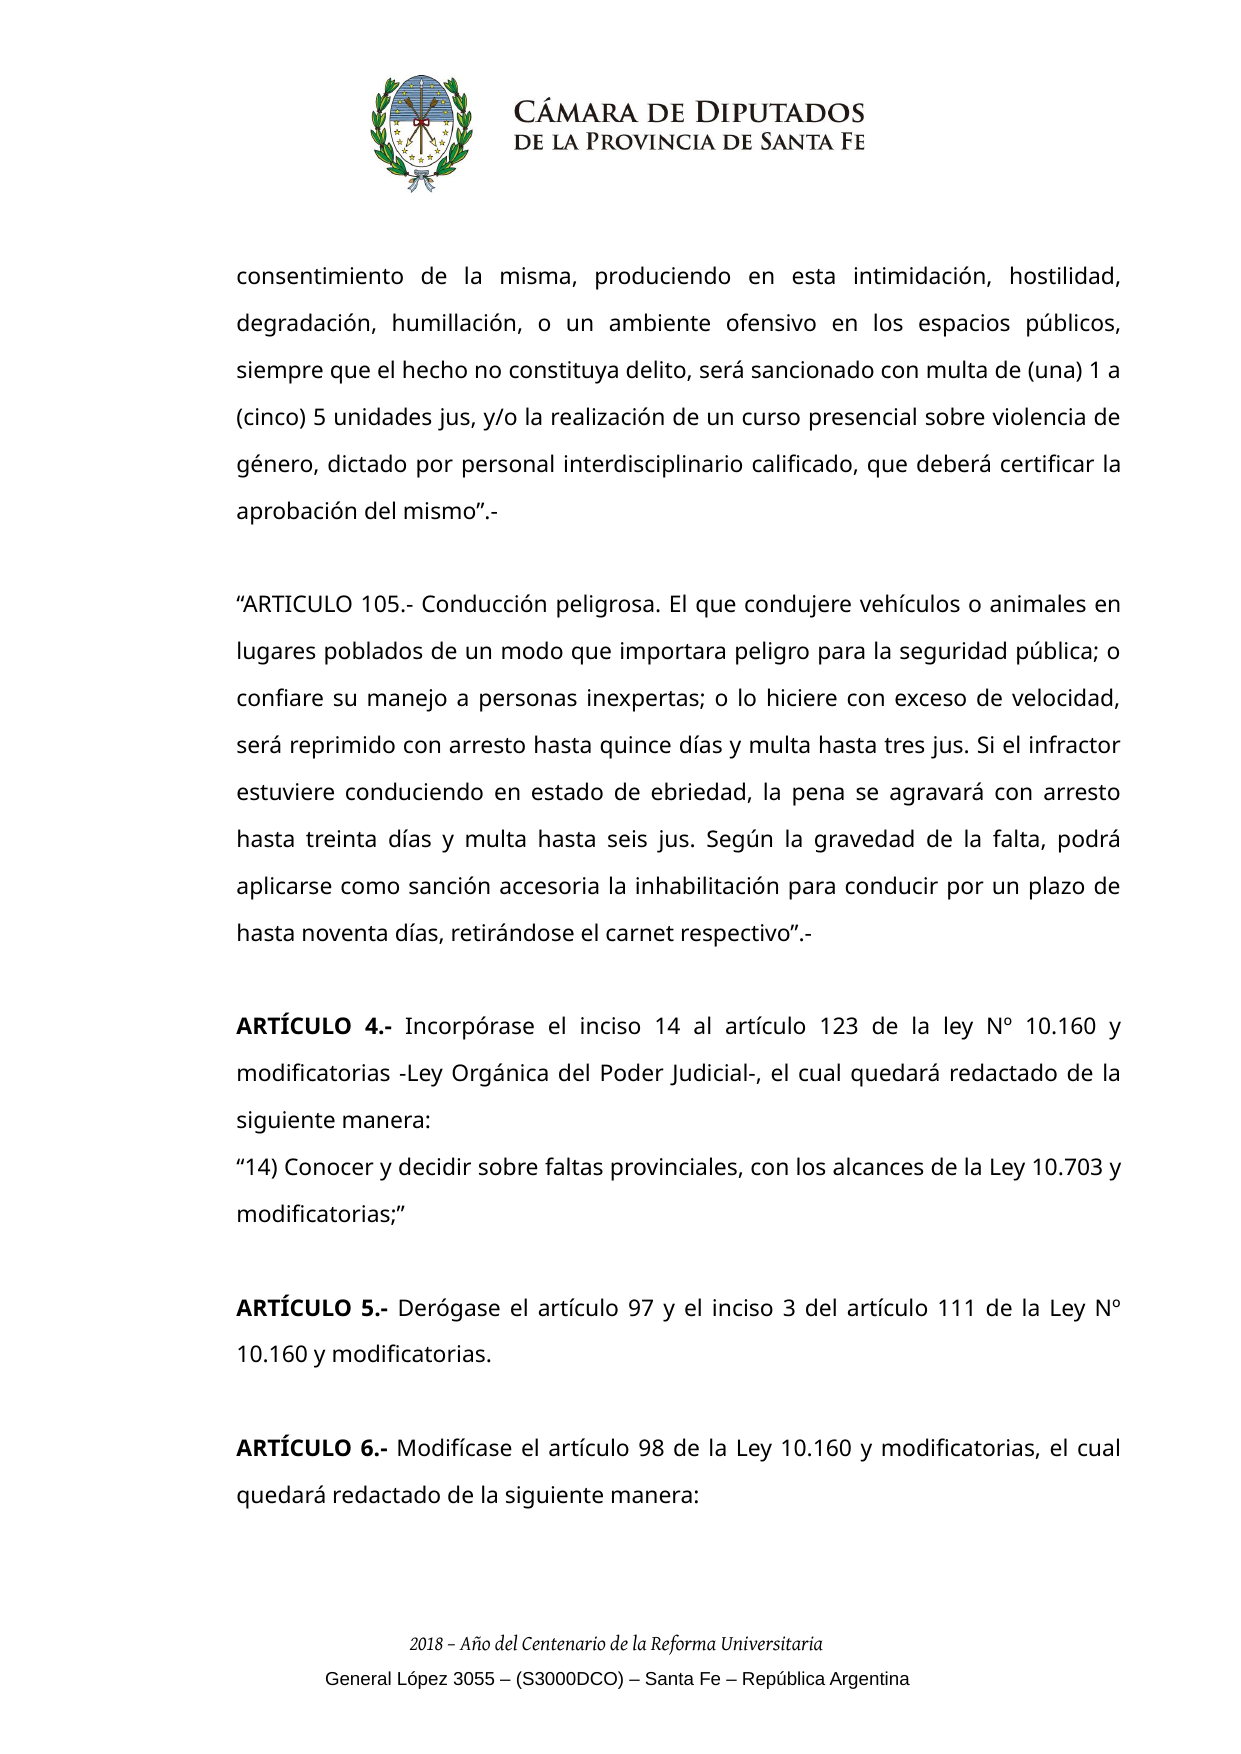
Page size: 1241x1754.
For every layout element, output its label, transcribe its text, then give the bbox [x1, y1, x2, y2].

picture [370, 75, 865, 197]
text “14) Conocer y decidir sobre faltas provinciales, con los alcances de la Ley 10.703 y modificatorias;” [236, 1151, 1122, 1229]
text ARTÍCULO 6.- Modifícase el artículo 98 de la Ley 10.160 y modificatorias, el cual quedará redactado de la siguiente manera: [236, 1432, 1122, 1510]
text ARTÍCULO 4.- Incorpórase el inciso 14 al artículo 123 de la ley Nº 10.160 y modificatorias -Ley Orgánica del Poder Judicial-, el cual quedará redactado de la siguiente manera: [236, 1010, 1122, 1135]
text consentimiento de la misma, produciendo en esta intimidación, hostilidad, degradación, humillación, o un ambiente ofensivo en los espacios públicos, siempre que el hecho no constituya delito, será sancionado con multa de (una) 1 a (cinco) 5 unidades jus, y/o la realización de un curso presencial sobre violencia de género, dictado por personal interdisciplinario calificado, que deberá certificar la aprobación del mismo”.- [236, 260, 1122, 526]
text “ARTICULO 105.- Conducción peligrosa. El que condujere vehículos o animales en lugares poblados de un modo que importara peligro para la seguridad pública; o confiare su manejo a personas inexpertas; o lo hiciere con exceso de velocidad, será reprimido con arresto hasta quince días y multa hasta tres jus. Si el infractor estuviere conduciendo en estado de ebriedad, la pena se agravará con arresto hasta treinta días y multa hasta seis jus. Según la gravedad de la falta, podrá aplicarse como sanción accesoria la inhabilitación para conducir por un plazo de hasta noventa días, retirándose el carnet respectivo”.- [236, 588, 1122, 948]
text ARTÍCULO 5.- Derógase el artículo 97 y el inciso 3 del artículo 111 de la Ley Nº 10.160 y modificatorias. [236, 1291, 1122, 1369]
